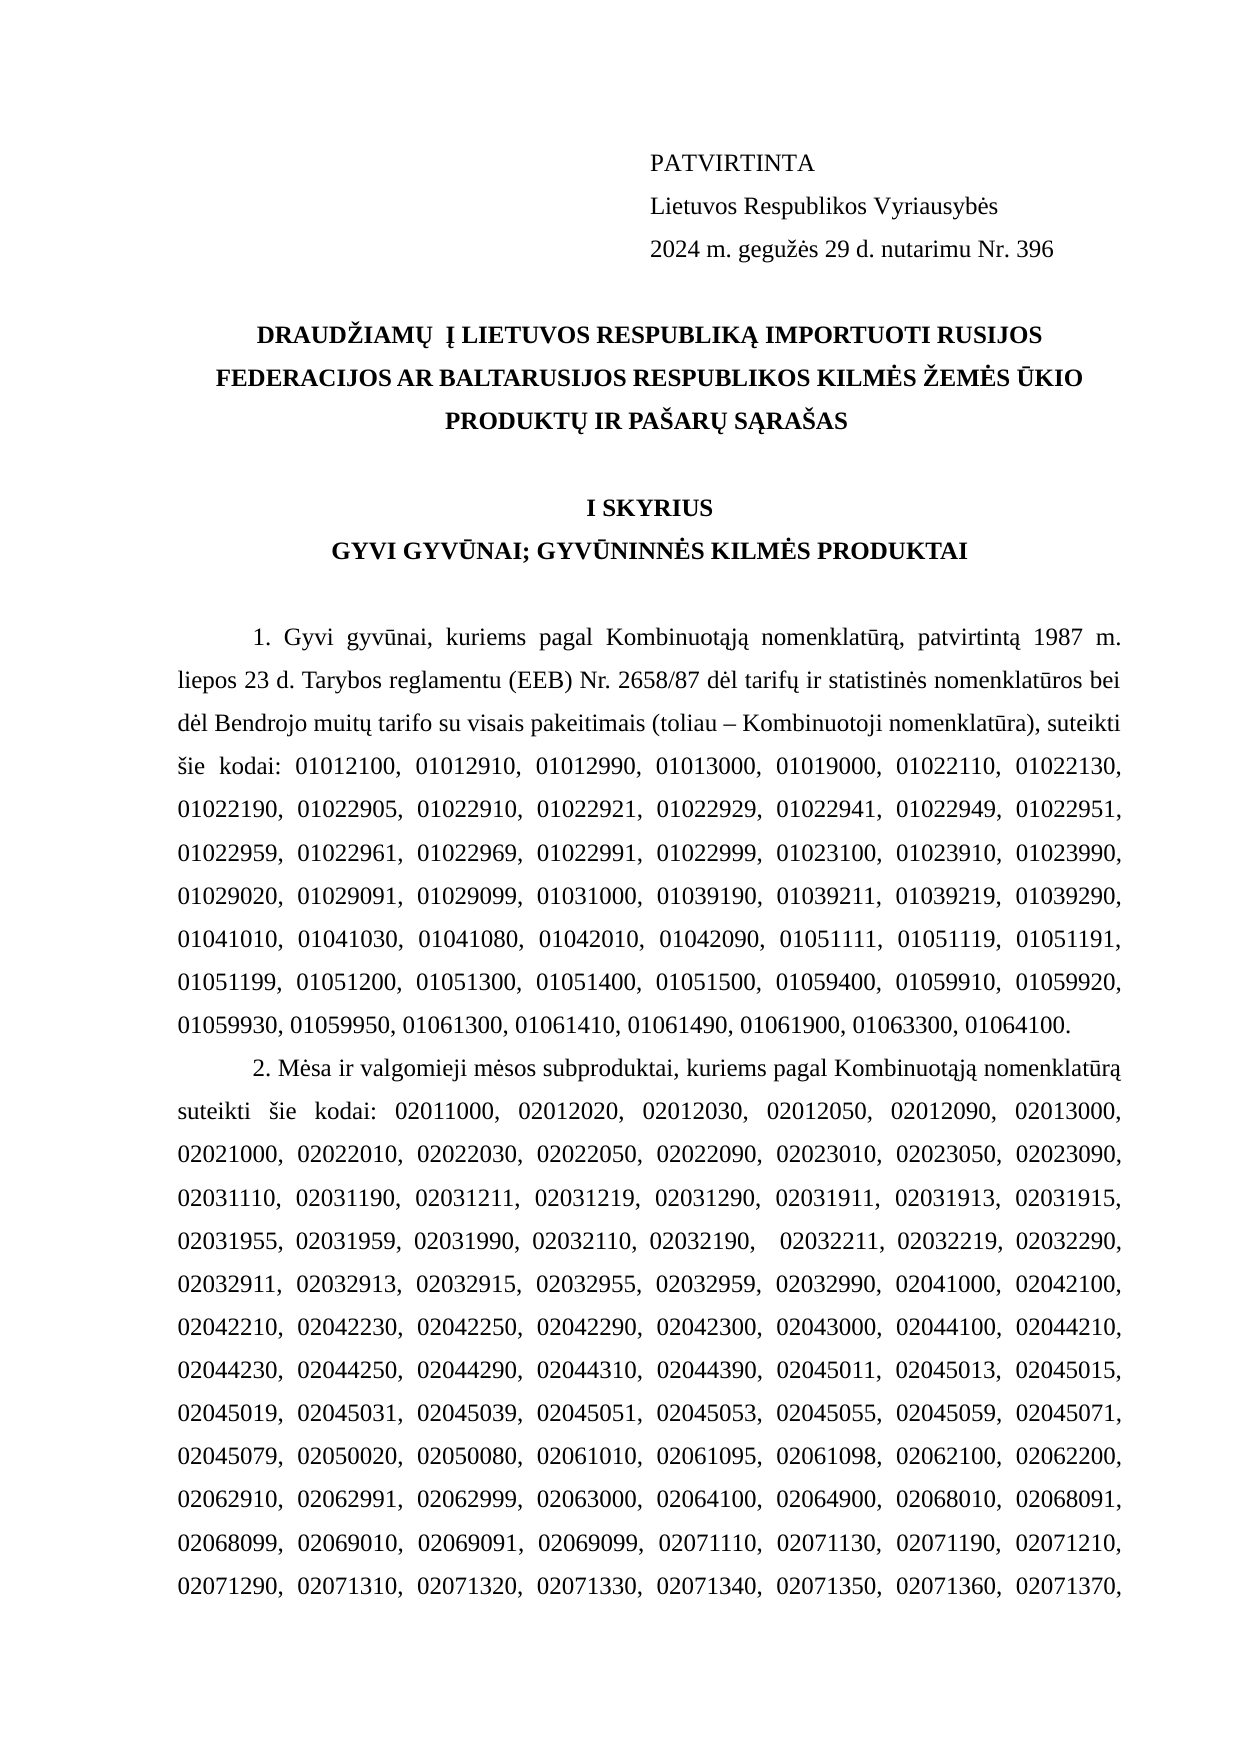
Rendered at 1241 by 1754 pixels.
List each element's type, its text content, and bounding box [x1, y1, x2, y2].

text 1. Gyvi gyvūnai, kuriems pagal Kombinuotąją nomenklatūrą, patvirtintą 1987 m. liepos 23 d. Tarybos reglamentu (EEB) Nr. 2658/87 dėl tarifų ir statistinės nomenklatūros bei dėl Bendrojo muitų tarifo su visais pakeitimais (toliau – Kombinuotoji nomenklatūra), suteikti šie kodai: 01012100, 01012910, 01012990, 01013000, 01019000, 01022110, 01022130, 01022190, 01022905, 01022910, 01022921, 01022929, 01022941, 01022949, 01022951, 01022959, 01022961, 01022969, 01022991, 01022999, 01023100, 01023910, 01023990, 01029020, 01029091, 01029099, 01031000, 01039190, 01039211, 01039219, 01039290, 01041010, 01041030, 01041080, 01042010, 01042090, 01051111, 01051119, 01051191, 01051199, 01051200, 01051300, 01051400, 01051500, 01059400, 01059910, 01059920, 01059930, 01059950, 01061300, 01061410, 01061490, 01061900, 01063300, 01064100. [177, 622, 1122, 1039]
text 2024 m. gegužės 29 d. nutarimu Nr. 396 [650, 234, 1122, 263]
text PATVIRTINTA [650, 148, 1122, 176]
text GYVI GYVŪNAI; GYVŪNINNĖS KILMĖS PRODUKTAI [177, 536, 1122, 564]
text Lietuvos Respublikos Vyriausybės [650, 191, 1122, 219]
text 2. Mėsa ir valgomieji mėsos subproduktai, kuriems pagal Kombinuotąją nomenklatūrą suteikti šie kodai: 02011000, 02012020, 02012030, 02012050, 02012090, 02013000, 02021000, 02022010, 02022030, 02022050, 02022090, 02023010, 02023050, 02023090, 02031110, 02031190, 02031211, 02031219, 02031290, 02031911, 02031913, 02031915, 02031955, 02031959, 02031990, 02032110, 02032190, 02032211, 02032219, 02032290, 02032911, 02032913, 02032915, 02032955, 02032959, 02032990, 02041000, 02042100, 02042210, 02042230, 02042250, 02042290, 02042300, 02043000, 02044100, 02044210, 02044230, 02044250, 02044290, 02044310, 02044390, 02045011, 02045013, 02045015, 02045019, 02045031, 02045039, 02045051, 02045053, 02045055, 02045059, 02045071, 02045079, 02050020, 02050080, 02061010, 02061095, 02061098, 02062100, 02062200, 02062910, 02062991, 02062999, 02063000, 02064100, 02064900, 02068010, 02068091, 02068099, 02069010, 02069091, 02069099, 02071110, 02071130, 02071190, 02071210, 02071290, 02071310, 02071320, 02071330, 02071340, 02071350, 02071360, 02071370, [177, 1053, 1122, 1599]
text I SKYRIUS [177, 493, 1122, 521]
text DRAUDŽIAMŲ Į LIETUVOS RESPUBLIKĄ IMPORTUOTI RUSIJOS FEDERACIJOS AR BALTARUSIJOS RESPUBLIKOS KILMĖS ŽEMĖS ŪKIO PRODUKTŲ IR PAŠARŲ SĄRAŠAS [177, 320, 1122, 435]
